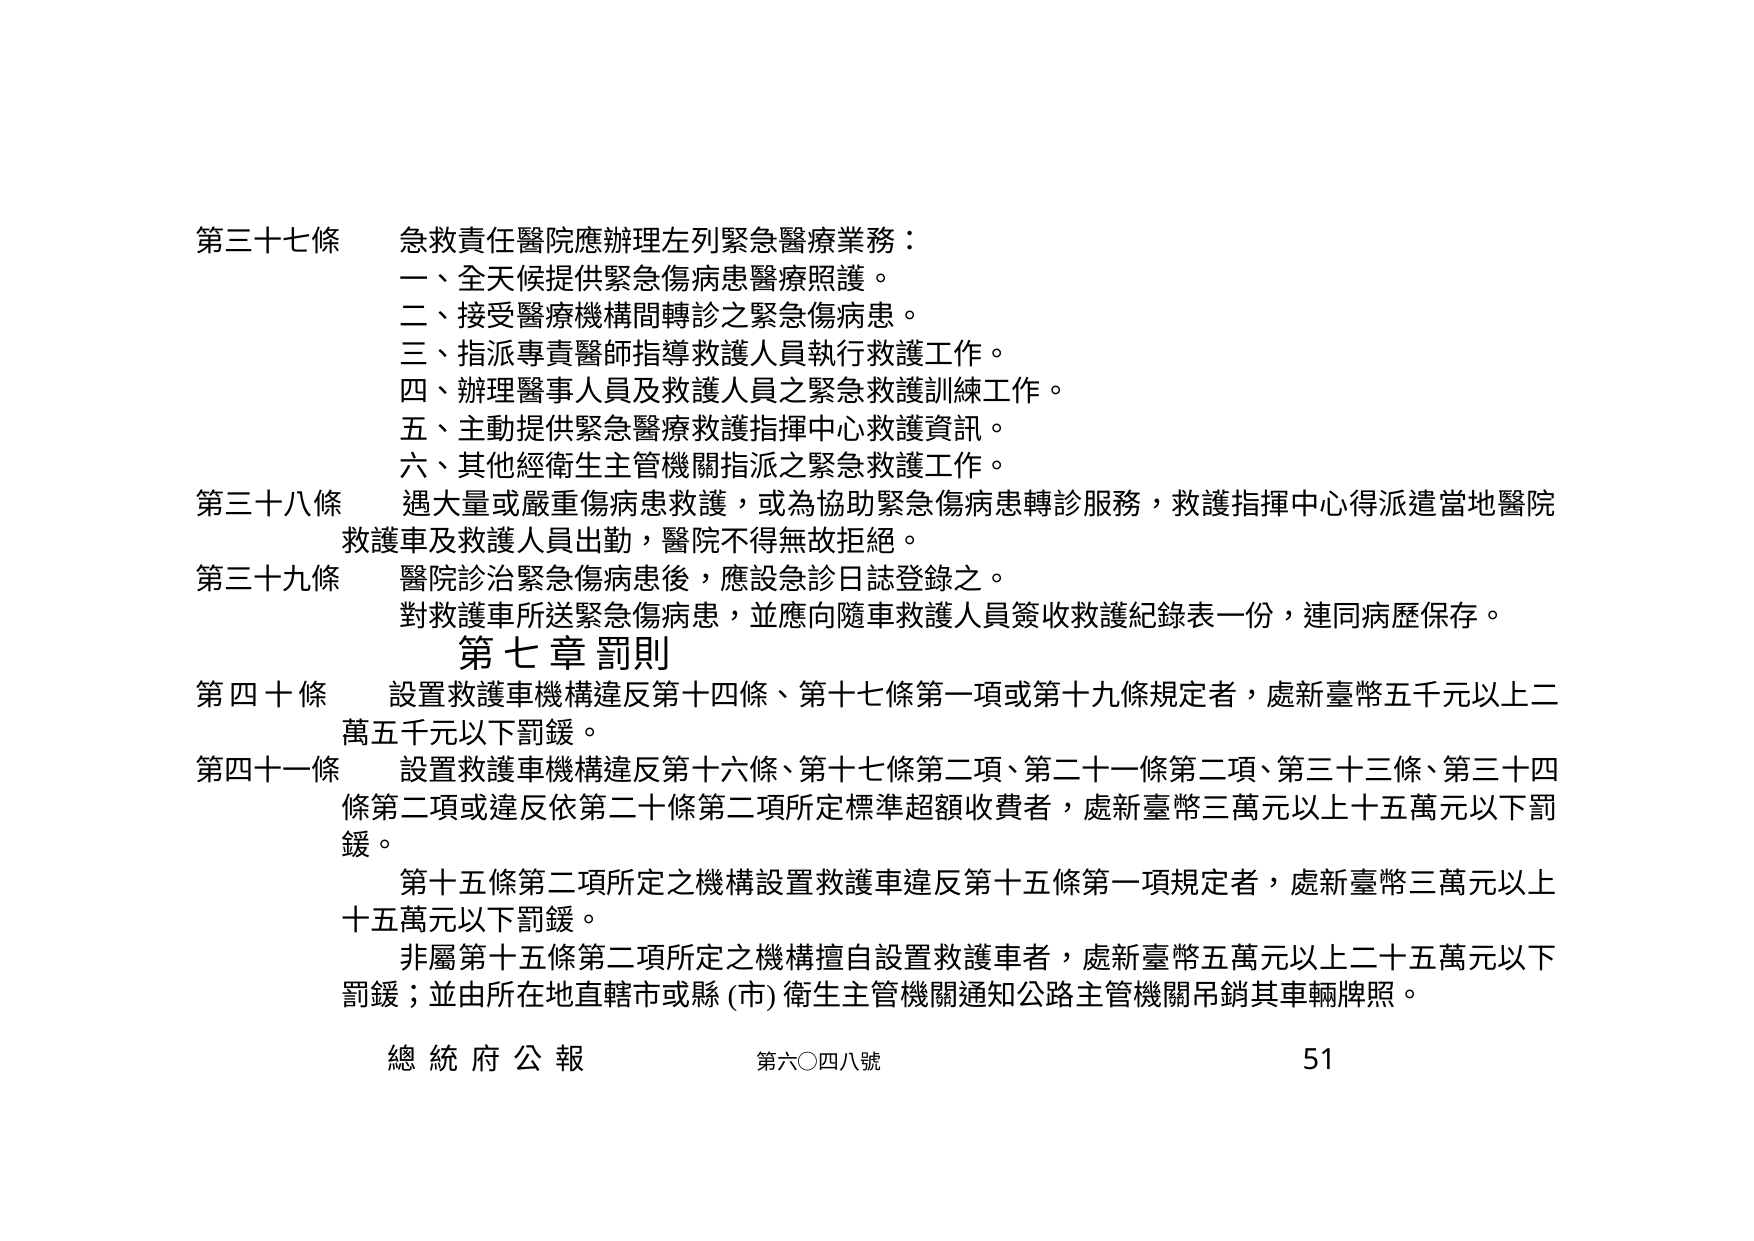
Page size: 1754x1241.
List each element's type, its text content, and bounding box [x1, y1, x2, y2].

text 第四十條 設置救護車機構違反第十四條、第十七條第一項或第十九條規定者，處新臺幣五千元以上二萬五千元以下罰鍰。 [195, 676, 1559, 751]
text 第三十七條 急救責任醫院應辦理左列緊急醫療業務： [195, 222, 1559, 259]
text 三、指派專責醫師指導救護人員執行救護工作。 [399, 334, 1559, 372]
text 一、全天候提供緊急傷病患醫療照護。 [399, 259, 1559, 297]
text 四、辦理醫事人員及救護人員之緊急救護訓練工作。 [399, 372, 1559, 409]
text 第十五條第二項所定之機構設置救護車違反第十五條第一項規定者，處新臺幣三萬元以上十五萬元以下罰鍰。 [341, 863, 1559, 938]
text 第四十一條 設置救護車機構違反第十六條、第十七條第二項、第二十一條第二項、第三十三條、第三十四條第二項或違反依第二十條第二項所定標準超額收費者，處新臺幣三萬元以上十五萬元以下罰鍰。 [195, 751, 1559, 863]
text 五、主動提供緊急醫療救護指揮中心救護資訊。 [399, 409, 1559, 447]
text 六、其他經衛生主管機關指派之緊急救護工作。 [399, 447, 1559, 484]
text 二、接受醫療機構間轉診之緊急傷病患。 [399, 297, 1559, 334]
text 對救護車所送緊急傷病患，並應向隨車救護人員簽收救護紀錄表一份，連同病歷保存。 [341, 597, 1559, 634]
text 第三十九條 醫院診治緊急傷病患後，應設急診日誌登錄之。 [195, 559, 1559, 597]
text 第三十八條 遇大量或嚴重傷病患救護，或為協助緊急傷病患轉診服務，救護指揮中心得派遣當地醫院救護車及救護人員出勤，醫院不得無故拒絕。 [195, 484, 1559, 559]
text 非屬第十五條第二項所定之機構擅自設置救護車者，處新臺幣五萬元以上二十五萬元以下罰鍰；並由所在地直轄市或縣 (市) 衛生主管機關通知公路主管機關吊銷其車輛牌照。 [341, 938, 1559, 1013]
text 第 七 章 罰則 [428, 634, 1559, 676]
